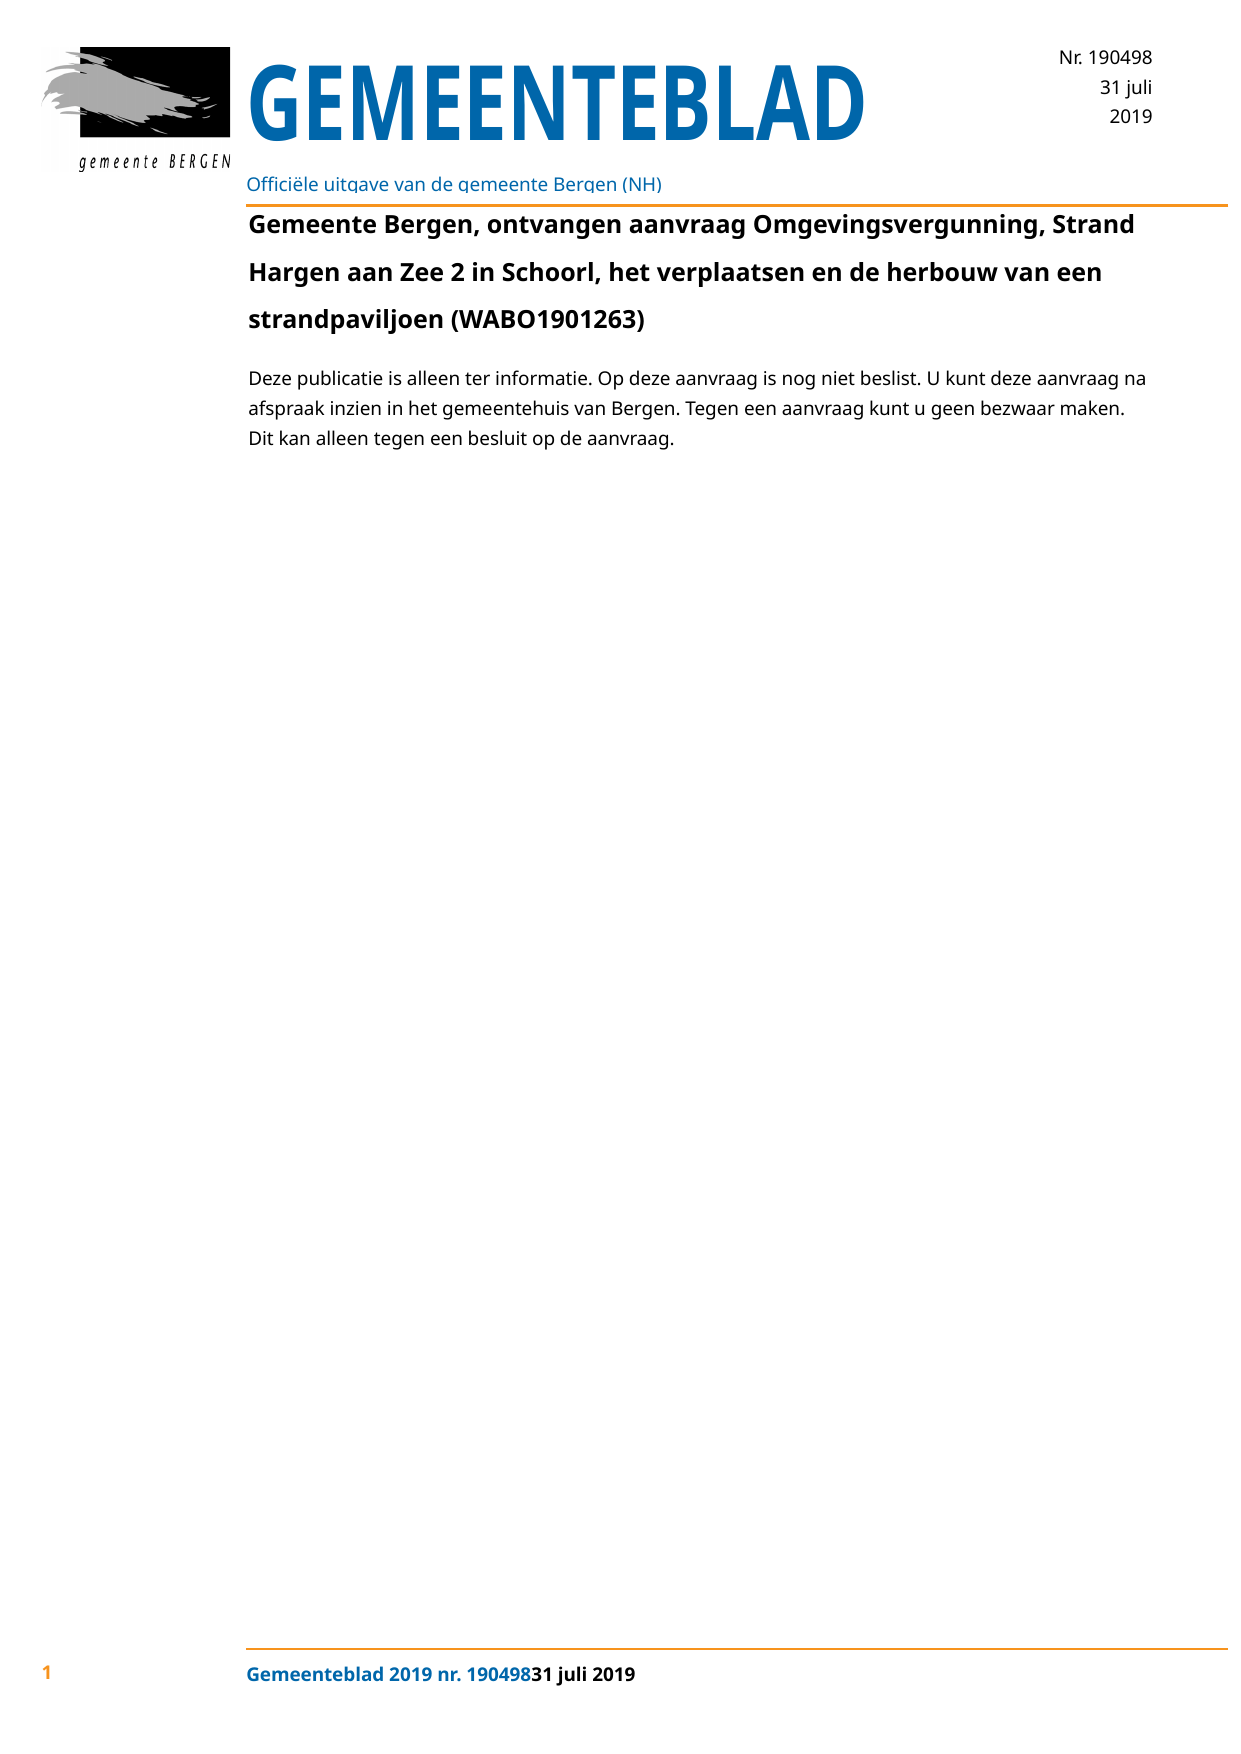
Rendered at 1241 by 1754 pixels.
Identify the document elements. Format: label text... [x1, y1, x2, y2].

picture [41, 47, 231, 172]
text Gemeente Bergen, ontvangen aanvraag Omgevingsvergunning, Strand Hargen aan Zee 2 in Schoorl, het verplaatsen en de herbouw van een strandpaviljoen (WABO1901263) [248, 207, 1152, 336]
text Deze publicatie is alleen ter informatie. Op deze aanvraag is nog niet beslist. U kunt deze aanvraag na afspraak inzien in het gemeentehuis van Bergen. Tegen een aanvraag kunt u geen bezwaar maken. Dit kan alleen tegen een besluit op de aanvraag. [248, 366, 1152, 450]
